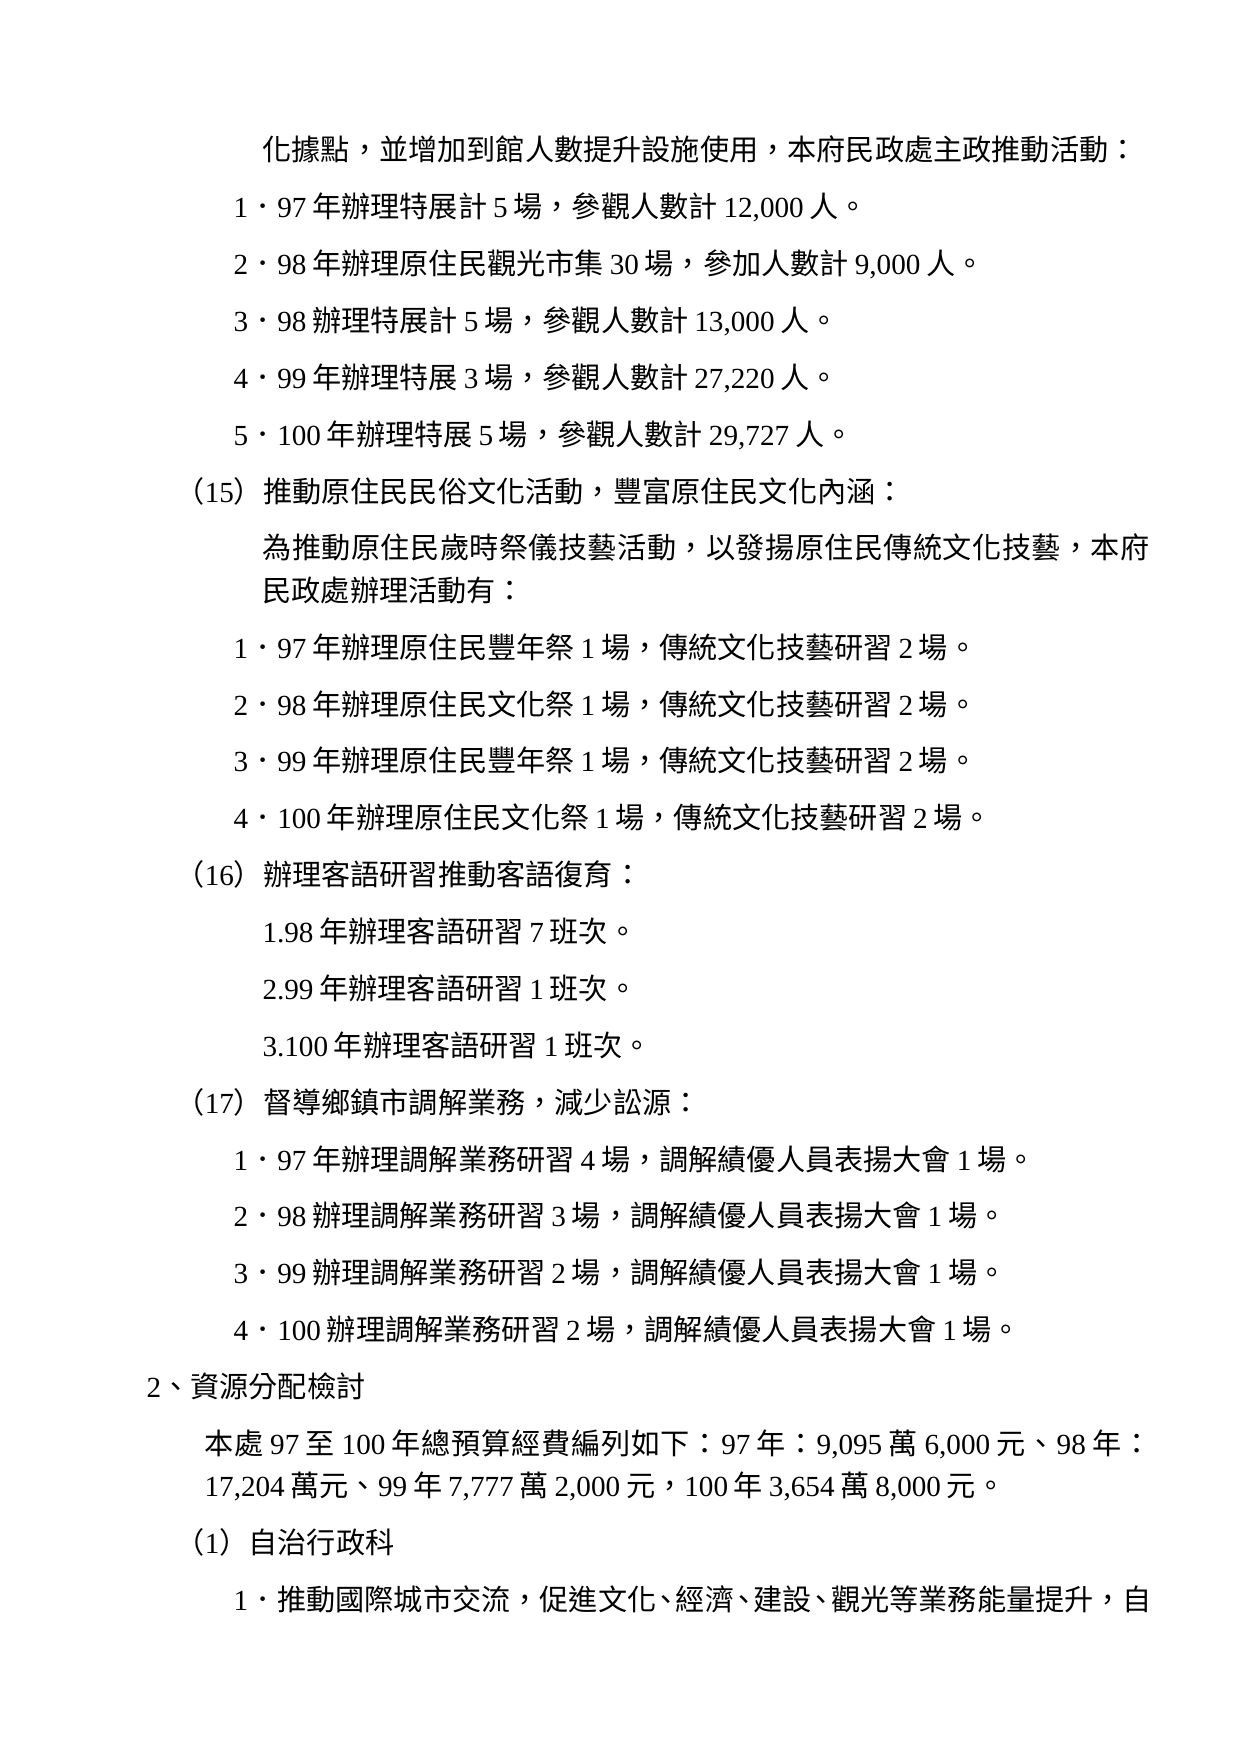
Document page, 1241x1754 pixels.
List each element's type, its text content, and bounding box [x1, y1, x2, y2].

text 本處97至100年總預算經費編列如下：97年：9,095萬6,000元、98年：17,204萬元、99年7,777萬2,000元，100年3,654萬8,000元。 [204, 1421, 1152, 1505]
text 3.100年辦理客語研習1班次。 [262, 1022, 1152, 1065]
text 1.98年辦理客語研習7班次。 [262, 909, 1152, 951]
list 自治行政科 [175, 1520, 1152, 1562]
list 98辦理調解業務研習3場，調解績優人員表揚大會1場。 [233, 1193, 1152, 1235]
list 100年辦理原住民文化祭1場，傳統文化技藝研習2場。 [233, 795, 1152, 837]
list 資源分配檢討 [146, 1364, 1152, 1406]
list 督導鄉鎮市調解業務，減少訟源： [175, 1079, 1152, 1122]
list 推動國際城市交流，促進文化、經濟、建設、觀光等業務能量提升，自 [233, 1577, 1152, 1619]
list 98年辦理原住民觀光市集30場，參加人數計9,000人。 [233, 241, 1152, 283]
list 辦理客語研習推動客語復育： [175, 852, 1152, 894]
list 97年辦理特展計5場，參觀人數計12,000人。 [233, 184, 1152, 226]
list 100年辦理特展5場，參觀人數計29,727人。 [233, 411, 1152, 454]
list 100辦理調解業務研習2場，調解績優人員表揚大會1場。 [233, 1307, 1152, 1349]
text 2.99年辦理客語研習1班次。 [262, 966, 1152, 1008]
list 99年辦理原住民豐年祭1場，傳統文化技藝研習2場。 [233, 738, 1152, 780]
list 99辦理調解業務研習2場，調解績優人員表揚大會1場。 [233, 1250, 1152, 1292]
list 推動原住民民俗文化活動，豐富原住民文化內涵： [175, 468, 1152, 511]
text 化據點，並增加到館人數提升設施使用，本府民政處主政推動活動： [262, 127, 1152, 169]
list 97年辦理調解業務研習4場，調解績優人員表揚大會1場。 [233, 1136, 1152, 1178]
list 98年辦理原住民文化祭1場，傳統文化技藝研習2場。 [233, 681, 1152, 723]
list 99年辦理特展3場，參觀人數計27,220人。 [233, 354, 1152, 397]
list 98辦理特展計5場，參觀人數計13,000人。 [233, 298, 1152, 340]
list 97年辦理原住民豐年祭1場，傳統文化技藝研習2場。 [233, 624, 1152, 667]
text 為推動原住民歲時祭儀技藝活動，以發揚原住民傳統文化技藝，本府民政處辦理活動有： [262, 525, 1152, 610]
